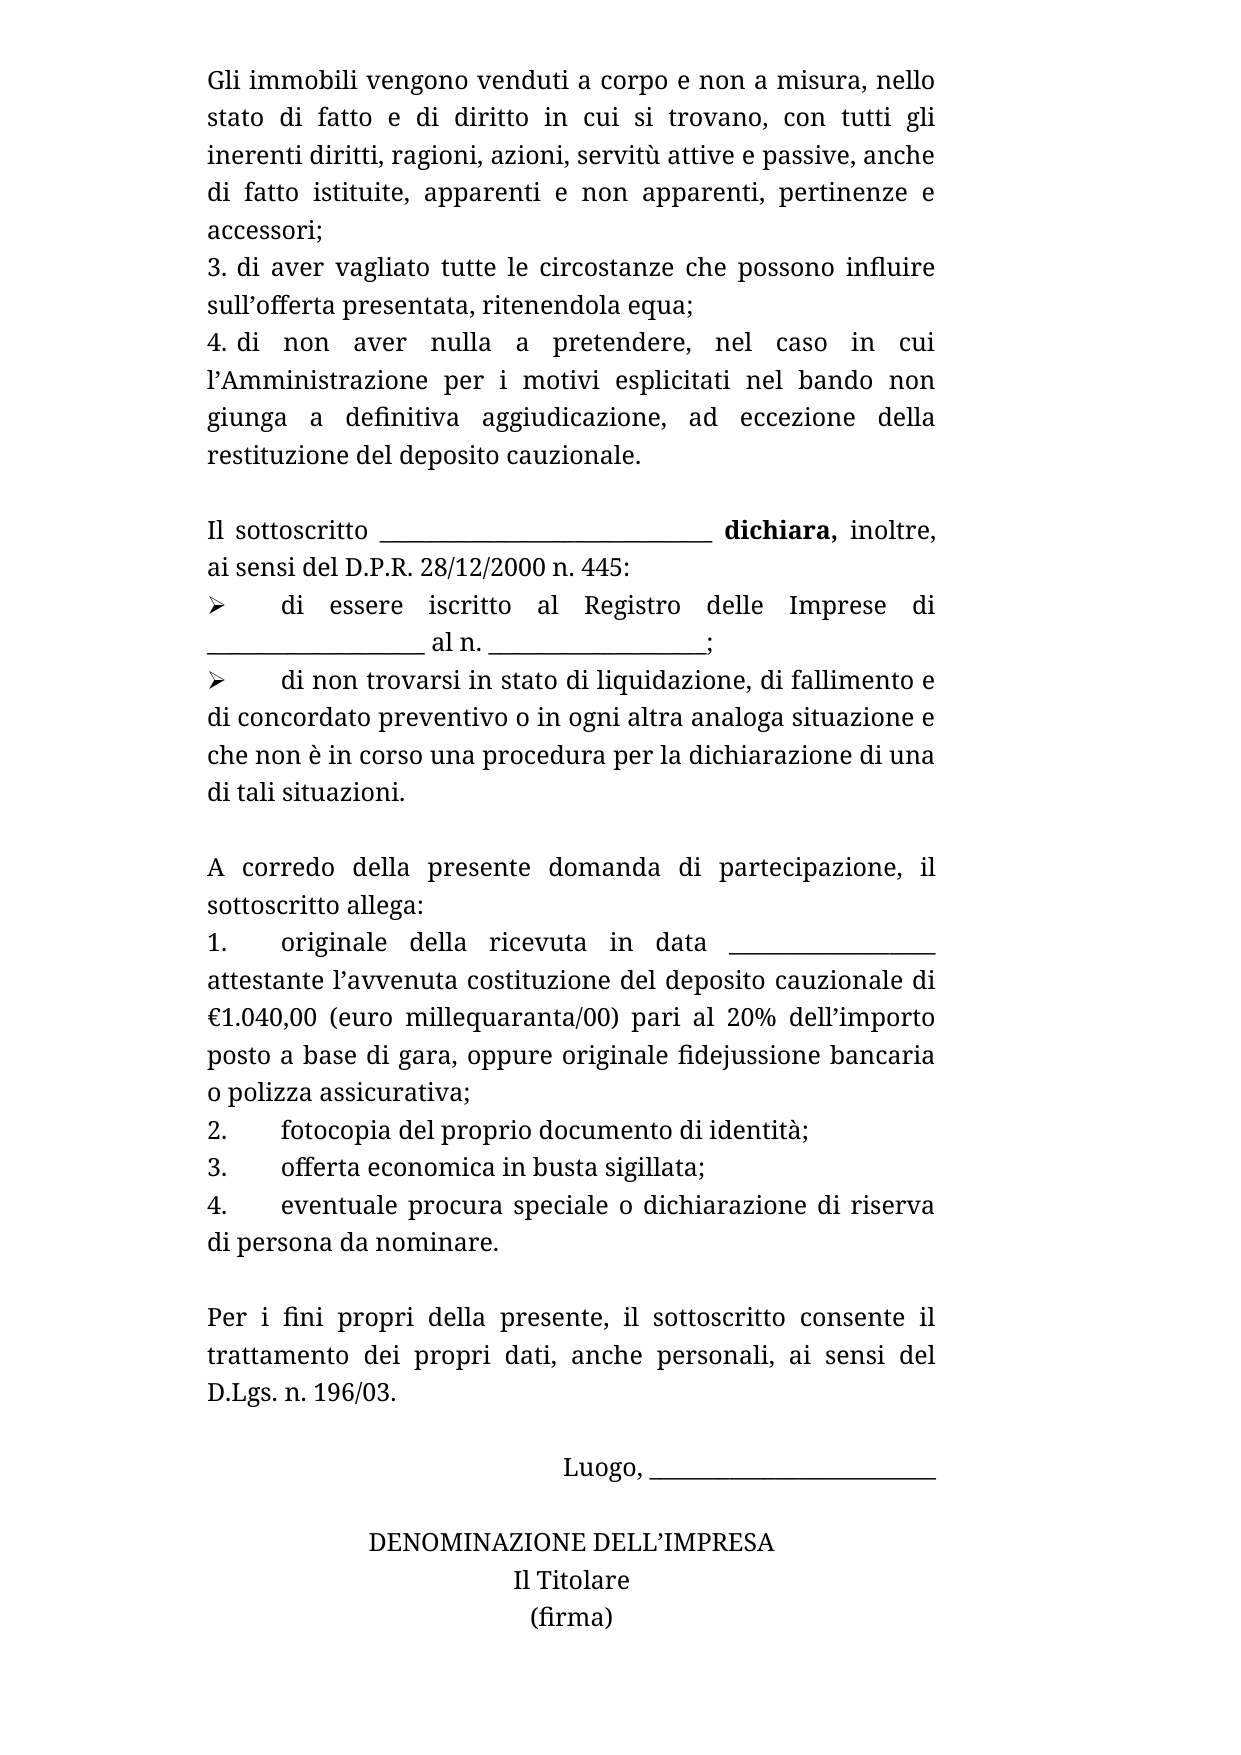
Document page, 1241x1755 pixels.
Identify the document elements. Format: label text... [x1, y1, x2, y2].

list di non trovarsi in stato di liquidazione, di fallimento e di concordato preventivo o in ogni altra analoga situazione e che non è in corso una procedura per la dichiarazione di una di tali situazioni. [207, 659, 936, 809]
list offerta economica in busta sigillata; [207, 1147, 936, 1184]
subtitle Luogo, _________________________ [207, 1447, 936, 1484]
text A corredo della presente domanda di partecipazione, il sottoscritto allega: [207, 847, 936, 922]
list fotocopia del proprio documento di identità; [207, 1109, 936, 1147]
text DENOMINAZIONE DELL’IMPRESA [207, 1522, 936, 1559]
list di aver vagliato tutte le circostanze che possono influire sull’offerta presentata, ritenendola equa; [207, 247, 936, 322]
list originale della ricevuta in data __________________ attestante l’avvenuta costituzione del deposito cauzionale di €1.040,00 (euro millequaranta/00) pari al 20% dell’importo posto a base di gara, oppure originale fidejussione bancaria o polizza assicurativa; [207, 922, 936, 1109]
text Il sottoscritto _____________________________ dichiara, inoltre, ai sensi del D.P.R. 28/12/2000 n. 445: [207, 509, 936, 584]
text Per i fini propri della presente, il sottoscritto consente il trattamento dei propri dati, anche personali, ai sensi del D.Lgs. n. 196/03. [207, 1297, 936, 1409]
list eventuale procura speciale o dichiarazione di riserva di persona da nominare. [207, 1184, 936, 1259]
list di essere iscritto al Registro delle Imprese di ___________________ al n. ___________________; [207, 584, 936, 659]
text Il Titolare [207, 1559, 936, 1597]
text (firma) [207, 1597, 936, 1634]
list di non aver nulla a pretendere, nel caso in cui l’Amministrazione per i motivi esplicitati nel bando non giunga a definitiva aggiudicazione, ad eccezione della restituzione del deposito cauzionale. [207, 322, 936, 472]
list Gli immobili vengono venduti a corpo e non a misura, nello stato di fatto e di diritto in cui si trovano, con tutti gli inerenti diritti, ragioni, azioni, servitù attive e passive, anche di fatto istituite, apparenti e non apparenti, pertinenze e accessori; [207, 59, 936, 247]
